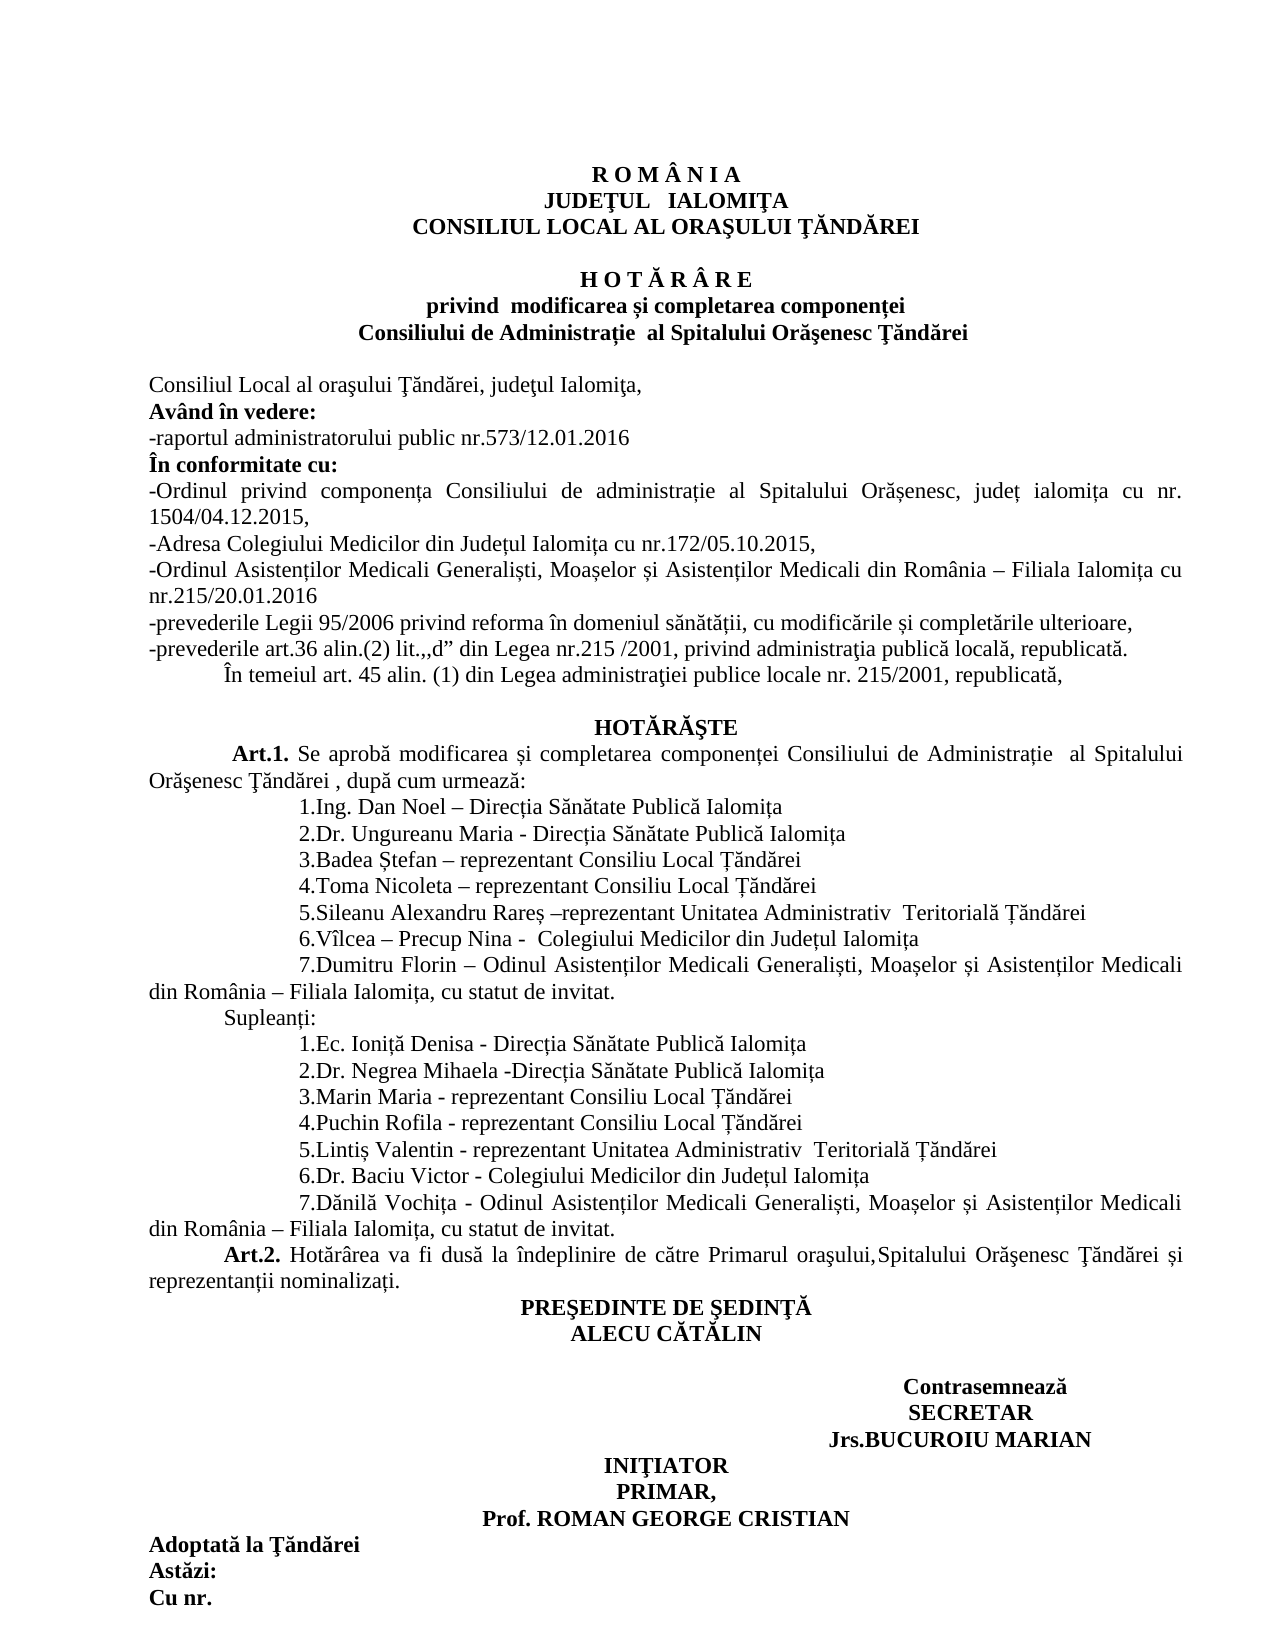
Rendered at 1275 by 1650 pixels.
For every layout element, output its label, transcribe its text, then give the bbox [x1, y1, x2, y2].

text 5.Sileanu Alexandru Rareș –reprezentant Unitatea Administrativ Teritorială Țăndărei [148, 899, 1183, 925]
text 3.Marin Maria - reprezentant Consiliu Local Țăndărei [148, 1083, 1183, 1109]
text Art.2. Hotărârea va fi dusă la îndeplinire de către Primarul oraşului,Spitalului Orăşenesc Ţăndărei și reprezentanții nominalizați. [148, 1241, 1183, 1294]
text 7.Dumitru Florin – Odinul Asistenților Medicali Generaliști, Moașelor și Asistenților Medicali din România – Filiala Ialomița, cu statut de invitat. [148, 951, 1183, 1004]
text privind modificarea și completarea componenței [148, 292, 1183, 319]
text SECRETAR [222, 1399, 1183, 1426]
subtitle H O T Ă R Â R E [148, 266, 1183, 292]
text Adoptată la Ţăndărei [148, 1531, 1183, 1557]
text PREŞEDINTE DE ŞEDINŢĂ [148, 1294, 1183, 1320]
text Cu nr. [148, 1584, 1183, 1610]
text Jrs.BUCUROIU MARIAN [737, 1426, 1183, 1452]
subtitle JUDEŢUL IALOMIŢA [148, 187, 1183, 213]
text 6.Vîlcea – Precup Nina - Colegiului Medicilor din Județul Ialomița [148, 925, 1183, 951]
text 2.Dr. Negrea Mihaela -Direcția Sănătate Publică Ialomița [148, 1057, 1183, 1083]
text Art.1. Se aprobă modificarea și completarea componenței Consiliului de Administrație al Spitalului Orăşenesc Ţăndărei , după cum urmează: [148, 741, 1183, 793]
title R O M Â N I A [148, 161, 1183, 187]
text -prevederile art.36 alin.(2) lit.,,d” din Legea nr.215 /2001, privind administraţia publică locală, republicată. [148, 635, 1183, 661]
text 5.Lintiș Valentin - reprezentant Unitatea Administrativ Teritorială Țăndărei [148, 1136, 1183, 1162]
text În conformitate cu: [148, 451, 1183, 477]
text Având în vedere: [148, 398, 1183, 424]
text -Adresa Colegiului Medicilor din Județul Ialomița cu nr.172/05.10.2015, [148, 530, 1183, 556]
text 7.Dănilă Vochița - Odinul Asistenților Medicali Generaliști, Moașelor și Asistenților Medicali din România – Filiala Ialomița, cu statut de invitat. [148, 1188, 1183, 1241]
text 3.Badea Ștefan – reprezentant Consiliu Local Țăndărei [148, 846, 1183, 872]
text Contrasemnează [222, 1373, 1183, 1399]
text Prof. ROMAN GEORGE CRISTIAN [148, 1505, 1183, 1531]
text 1.Ing. Dan Noel – Direcția Sănătate Publică Ialomița [148, 793, 1183, 819]
text 4.Puchin Rofila - reprezentant Consiliu Local Țăndărei [148, 1109, 1183, 1136]
text Astăzi: [148, 1557, 1183, 1584]
text Supleanți: [148, 1004, 1183, 1030]
subtitle CONSILIUL LOCAL AL ORAŞULUI ŢĂNDĂREI [148, 213, 1183, 240]
text -raportul administratorului public nr.573/12.01.2016 [148, 424, 1183, 451]
text Consiliului de Administrație al Spitalului Orăşenesc Ţăndărei [148, 319, 1183, 345]
text -Ordinul Asistenților Medicali Generaliști, Moașelor și Asistenților Medicali din România – Filiala Ialomița cu nr.215/20.01.2016 [148, 556, 1183, 609]
text 4.Toma Nicoleta – reprezentant Consiliu Local Țăndărei [148, 872, 1183, 899]
text În temeiul art. 45 alin. (1) din Legea administraţiei publice locale nr. 215/2001, republicată, [148, 661, 1183, 688]
text 2.Dr. Ungureanu Maria - Direcția Sănătate Publică Ialomița [148, 819, 1183, 846]
text PRIMAR, [148, 1478, 1183, 1505]
text -prevederile Legii 95/2006 privind reforma în domeniul sănătății, cu modificările și completările ulterioare, [148, 609, 1183, 635]
text HOTĂRĂŞTE [148, 714, 1183, 741]
text 1.Ec. Ioniță Denisa - Direcția Sănătate Publică Ialomița [148, 1030, 1183, 1057]
text -Ordinul privind componența Consiliului de administrație al Spitalului Orășenesc, județ ialomița cu nr. 1504/04.12.2015, [148, 477, 1183, 530]
text 6.Dr. Baciu Victor - Colegiului Medicilor din Județul Ialomița [148, 1162, 1183, 1188]
text Consiliul Local al oraşului Ţăndărei, judeţul Ialomiţa, [148, 372, 1183, 398]
text ALECU CĂTĂLIN [148, 1320, 1183, 1347]
text INIŢIATOR [148, 1452, 1183, 1478]
